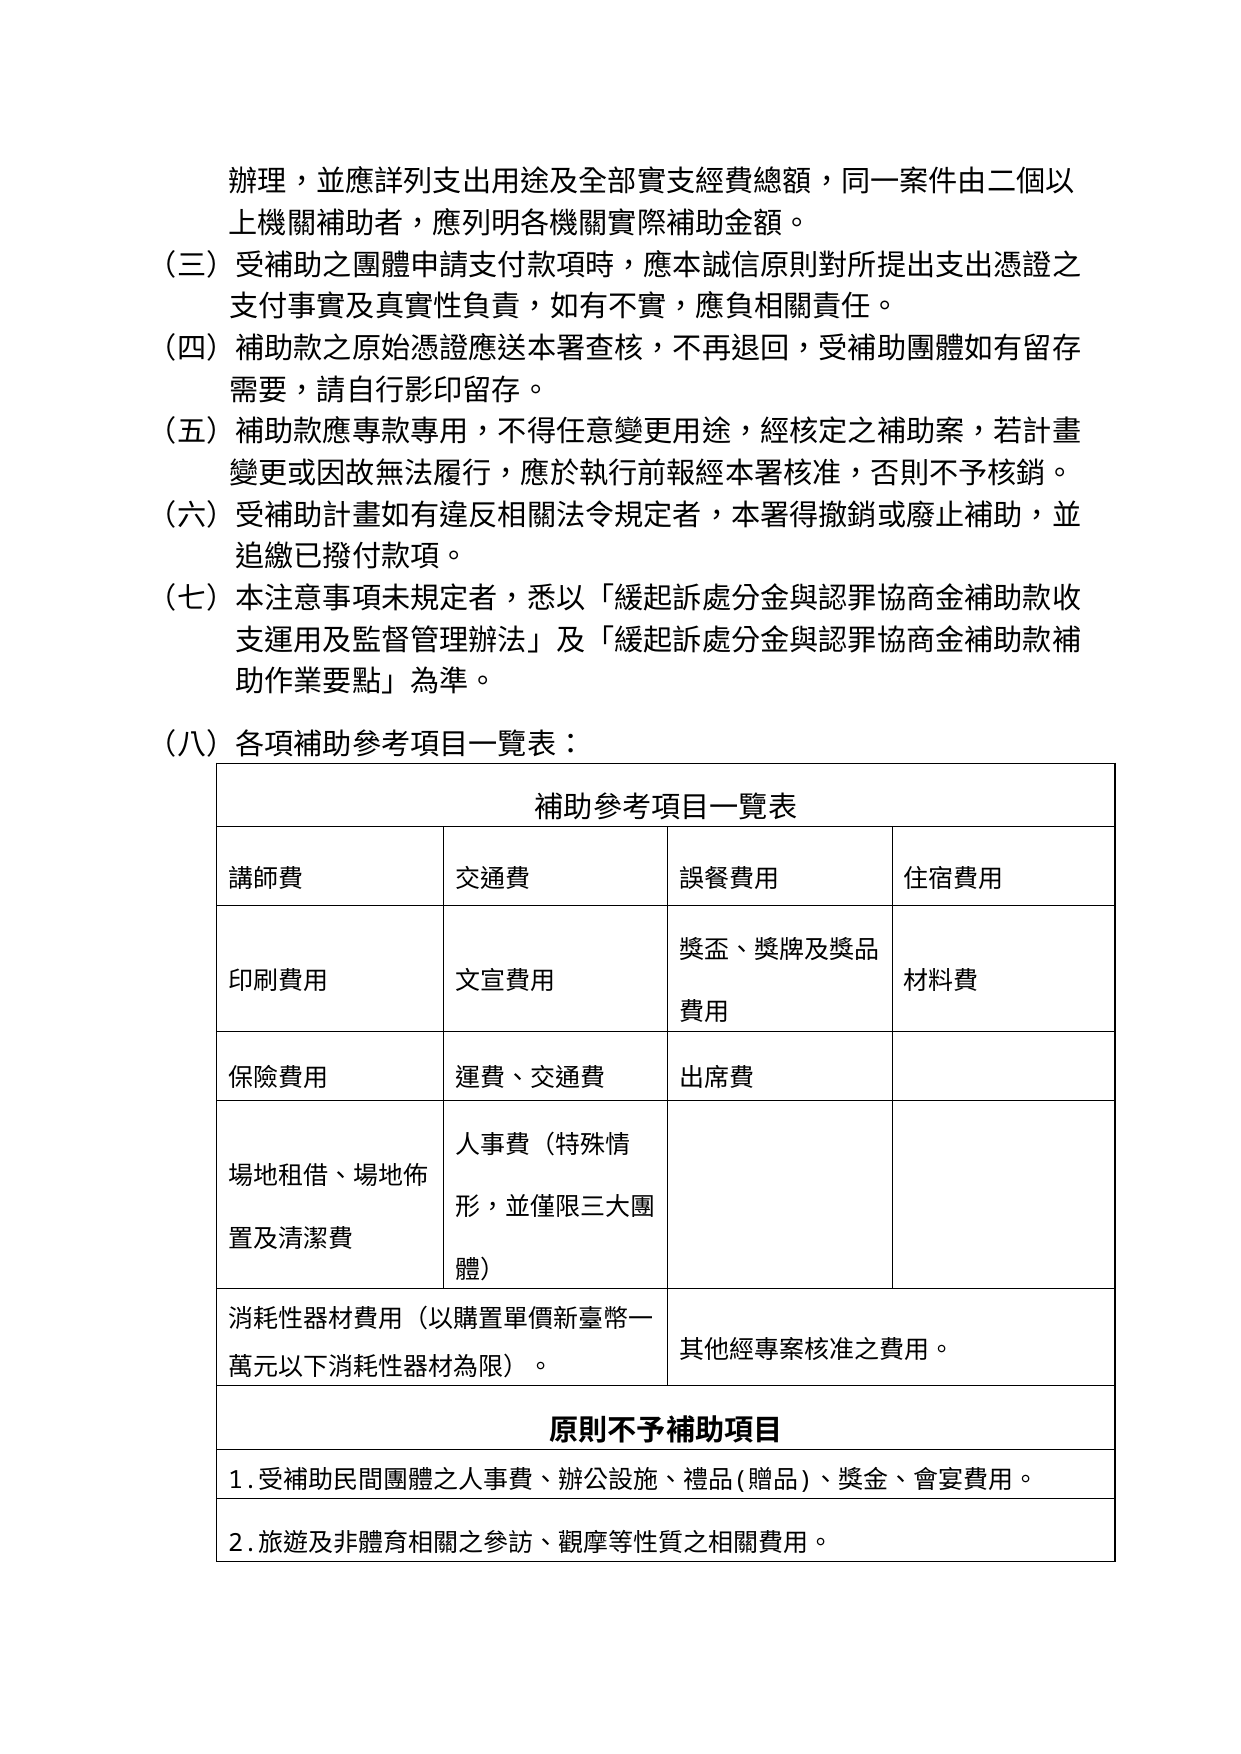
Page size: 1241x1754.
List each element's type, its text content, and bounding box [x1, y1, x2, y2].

table_cell 1.受補助民間團體之人事費、辦公設施、禮品(贈品)、獎金、會宴費用。 [217, 1450, 1114, 1498]
table_cell 消耗性器材費用（以購置單價新臺幣一萬元以下消耗性器材為限）。 [217, 1289, 667, 1385]
table_cell 材料費 [893, 906, 1114, 1031]
text （三）受補助之團體申請支付款項時，應本誠信原則對所提出支出憑證之支付事實及真實性負責，如有不實，應負相關責任。 [148, 242, 1092, 325]
table_cell 運費、交通費 [444, 1032, 667, 1100]
text （六）受補助計畫如有違反相關法令規定者，本署得撤銷或廢止補助，並追繳已撥付款項。 [148, 492, 1092, 575]
table_cell [668, 1101, 892, 1288]
table_header 補助參考項目一覽表 [217, 764, 1114, 826]
table_cell 保險費用 [217, 1032, 443, 1100]
table_cell 出席費 [668, 1032, 892, 1100]
text 辦理，並應詳列支出用途及全部實支經費總額，同一案件由二個以上機關補助者，應列明各機關實際補助金額。 [148, 158, 1092, 242]
table_cell 獎盃、獎牌及獎品費用 [668, 906, 892, 1031]
table_cell 文宣費用 [444, 906, 667, 1031]
text （七）本注意事項未規定者，悉以「緩起訴處分金與認罪協商金補助款收支運用及監督管理辦法」及「緩起訴處分金與認罪協商金補助款補助作業要點」為準。 [148, 575, 1092, 700]
table_cell 2.旅遊及非體育相關之參訪、觀摩等性質之相關費用。 [217, 1499, 1114, 1561]
table_cell 交通費 [444, 827, 667, 904]
table_cell 人事費（特殊情形，並僅限三大團體） [444, 1101, 667, 1288]
text （四）補助款之原始憑證應送本署查核，不再退回，受補助團體如有留存需要，請自行影印留存。 [148, 325, 1092, 408]
table_cell 講師費 [217, 827, 443, 904]
table_cell [893, 1101, 1114, 1288]
text （八）各項補助參考項目一覽表： [148, 700, 1092, 762]
table_cell 場地租借、場地佈置及清潔費 [217, 1101, 443, 1288]
table_cell 住宿費用 [893, 827, 1114, 904]
table_cell [893, 1032, 1114, 1100]
table_cell 其他經專案核准之費用。 [668, 1289, 1114, 1385]
table_cell 原則不予補助項目 [217, 1386, 1114, 1449]
table_cell 誤餐費用 [668, 827, 892, 904]
table_cell 印刷費用 [217, 906, 443, 1031]
text （五）補助款應專款專用，不得任意變更用途，經核定之補助案，若計畫變更或因故無法履行，應於執行前報經本署核准，否則不予核銷。 [148, 408, 1092, 492]
